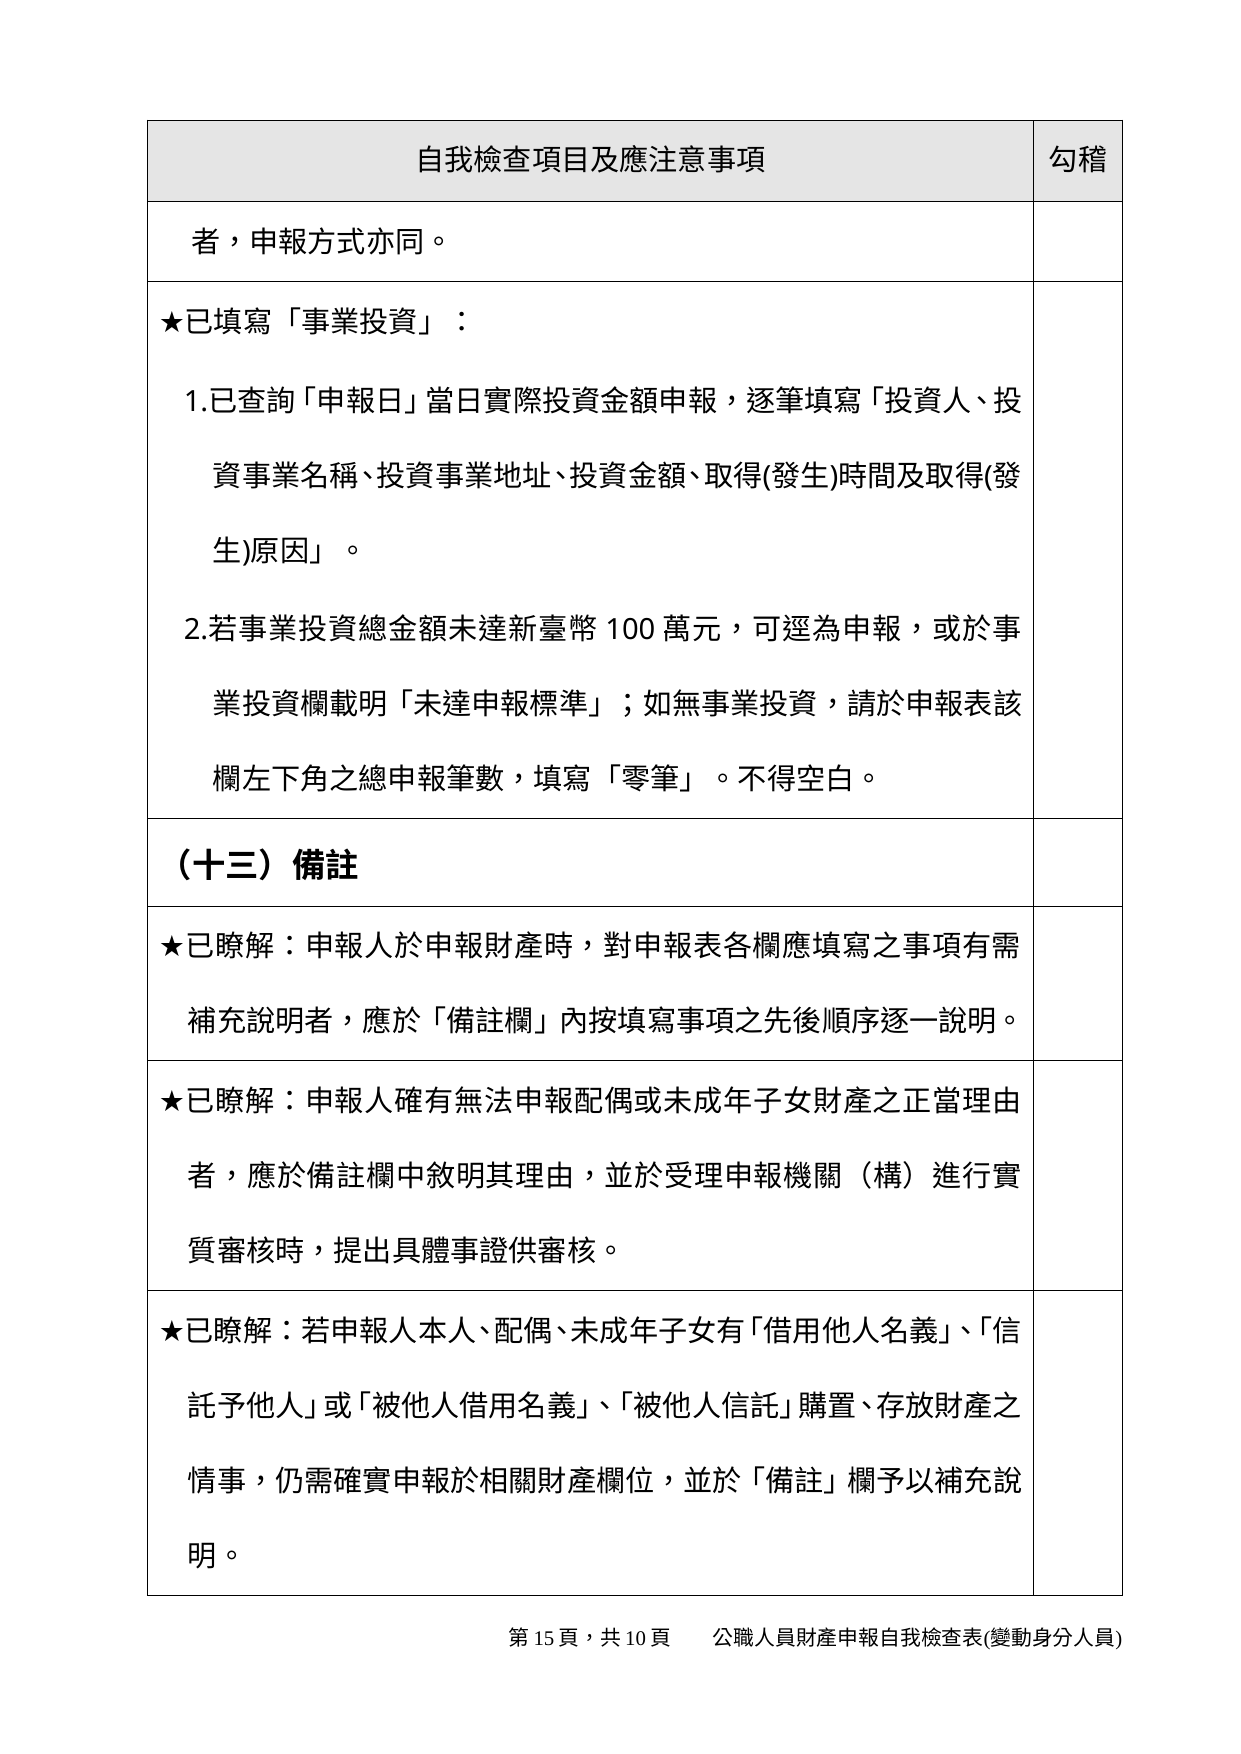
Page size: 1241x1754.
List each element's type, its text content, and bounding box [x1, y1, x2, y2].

table_cell ★已填寫「事業投資」： 1.已查詢「申報日」當日實際投資金額申報，逐筆填寫「投資人、投資事業名稱、投資事業地址、投資金額、取得(發生)時間及取得(發生)原因」。 2.若事業投資總金額未達新臺幣100萬元，可逕為申報，或於事業投資欄載明「未達申報標準」；如無事業投資，請於申報表該欄左下角之總申報筆數，填寫「零筆」。不得空白。 [148, 282, 1033, 818]
table_header 自我檢查項目及應注意事項 [148, 121, 1033, 201]
table_cell [1034, 907, 1122, 1060]
table_cell ★已瞭解：申報人確有無法申報配偶或未成年子女財產之正當理由者，應於備註欄中敘明其理由，並於受理申報機關（構）進行實質審核時，提出具體事證供審核。 [148, 1061, 1033, 1290]
table_cell ★已瞭解：若申報人本人、配偶、未成年子女有「借用他人名義」、「信託予他人」或「被他人借用名義」、「被他人信託」購置、存放財產之情事，仍需確實申報於相關財產欄位，並於「備註」欄予以補充說明。 [148, 1291, 1033, 1595]
table_cell ★已瞭解：申報人於申報財產時，對申報表各欄應填寫之事項有需補充說明者，應於「備註欄」內按填寫事項之先後順序逐一說明。 [148, 907, 1033, 1060]
table_header 勾稽 [1034, 121, 1122, 201]
table_cell [1034, 282, 1122, 818]
table_cell （十三）備註 [148, 819, 1033, 906]
table_cell [1034, 1291, 1122, 1595]
table_cell [1034, 819, 1122, 906]
table_cell [1034, 1061, 1122, 1290]
table_cell [1034, 202, 1122, 281]
table_cell 者，申報方式亦同。 [148, 202, 1033, 281]
